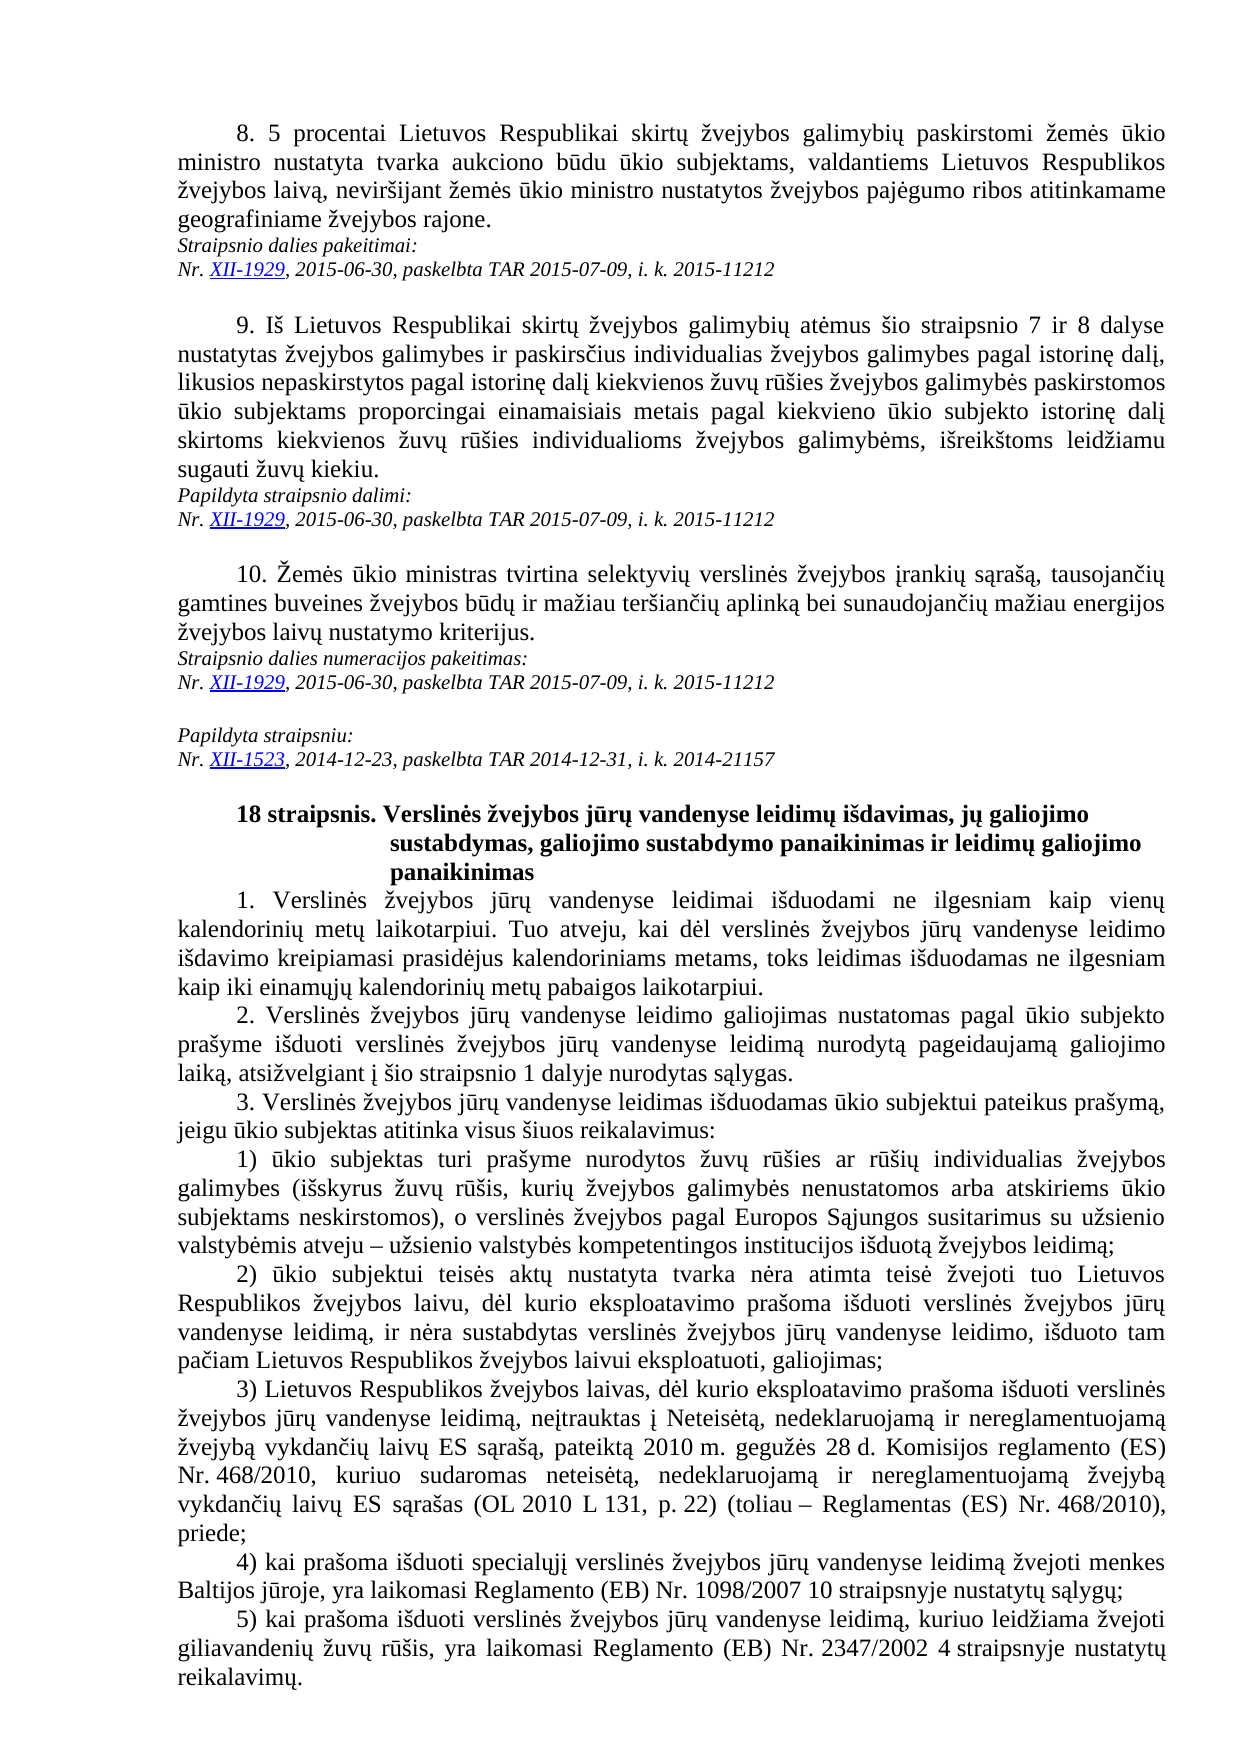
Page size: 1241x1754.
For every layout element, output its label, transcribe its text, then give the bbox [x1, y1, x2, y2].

text 2) ūkio subjektui teisės aktų nustatyta tvarka nėra atimta teisė žvejoti tuo Lietuvos Respublikos žvejybos laivu, dėl kurio eksploatavimo prašoma išduoti verslinės žvejybos jūrų vandenyse leidimą, ir nėra sustabdytas verslinės žvejybos jūrų vandenyse leidimo, išduoto tam pačiam Lietuvos Respublikos žvejybos laivui eksploatuoti, galiojimas; [177, 1259, 1166, 1374]
text 2. Verslinės žvejybos jūrų vandenyse leidimo galiojimas nustatomas pagal ūkio subjekto prašyme išduoti verslinės žvejybos jūrų vandenyse leidimą nurodytą pageidaujamą galiojimo laiką, atsižvelgiant į šio straipsnio 1 dalyje nurodytas sąlygas. [177, 1001, 1166, 1087]
text 4) kai prašoma išduoti specialųjį verslinės žvejybos jūrų vandenyse leidimą žvejoti menkes Baltijos jūroje, yra laikomasi Reglamento (EB) Nr. 1098/2007 10 straipsnyje nustatytų sąlygų; [177, 1547, 1166, 1604]
text 3) Lietuvos Respublikos žvejybos laivas, dėl kurio eksploatavimo prašoma išduoti verslinės žvejybos jūrų vandenyse leidimą, neįtrauktas į Neteisėtą, nedeklaruojamą ir nereglamentuojamą žvejybą vykdančių laivų ES sąrašą, pateiktą 2010 m. gegužės 28 d. Komisijos reglamento (ES) Nr. 468/2010, kuriuo sudaromas neteisėtą, nedeklaruojamą ir nereglamentuojamą žvejybą vykdančių laivų ES sąrašas (OL 2010 L 131, p. 22) (toliau – Reglamentas (ES) Nr. 468/2010), priede; [177, 1374, 1166, 1547]
text 18 straipsnis. Verslinės žvejybos jūrų vandenyse leidimų išdavimas, jų galiojimo sustabdymas, galiojimo sustabdymo panaikinimas ir leidimų galiojimo panaikinimas [236, 799, 1166, 886]
text Straipsnio dalies numeracijos pakeitimas: [177, 646, 1166, 670]
text 5) kai prašoma išduoti verslinės žvejybos jūrų vandenyse leidimą, kuriuo leidžiama žvejoti giliavandenių žuvų rūšis, yra laikomasi Reglamento (EB) Nr. 2347/2002 4 straipsnyje nustatytų reikalavimų. [177, 1604, 1166, 1691]
text Nr. XII-1929, 2015-06-30, paskelbta TAR 2015-07-09, i. k. 2015-11212 [177, 670, 1166, 694]
text Nr. XII-1929, 2015-06-30, paskelbta TAR 2015-07-09, i. k. 2015-11212 [177, 257, 1166, 281]
text 1) ūkio subjektas turi prašyme nurodytos žuvų rūšies ar rūšių individualias žvejybos galimybes (išskyrus žuvų rūšis, kurių žvejybos galimybės nenustatomos arba atskiriems ūkio subjektams neskirstomos), o verslinės žvejybos pagal Europos Sąjungos susitarimus su užsienio valstybėmis atveju – užsienio valstybės kompetentingos institucijos išduotą žvejybos leidimą; [177, 1144, 1166, 1259]
text Papildyta straipsnio dalimi: [177, 482, 1166, 507]
text 1. Verslinės žvejybos jūrų vandenyse leidimai išduodami ne ilgesniam kaip vienų kalendorinių metų laikotarpiui. Tuo atveju, kai dėl verslinės žvejybos jūrų vandenyse leidimo išdavimo kreipiamasi prasidėjus kalendoriniams metams, toks leidimas išduodamas ne ilgesniam kaip iki einamųjų kalendorinių metų pabaigos laikotarpiui. [177, 886, 1166, 1001]
text 3. Verslinės žvejybos jūrų vandenyse leidimas išduodamas ūkio subjektui pateikus prašymą, jeigu ūkio subjektas atitinka visus šiuos reikalavimus: [177, 1087, 1166, 1144]
text Nr. XII-1523, 2014-12-23, paskelbta TAR 2014-12-31, i. k. 2014-21157 [177, 747, 1166, 771]
text 8. 5 procentai Lietuvos Respublikai skirtų žvejybos galimybių paskirstomi žemės ūkio ministro nustatyta tvarka aukciono būdu ūkio subjektams, valdantiems Lietuvos Respublikos žvejybos laivą, neviršijant žemės ūkio ministro nustatytos žvejybos pajėgumo ribos atitinkamame geografiniame žvejybos rajone. [177, 118, 1166, 233]
text 9. Iš Lietuvos Respublikai skirtų žvejybos galimybių atėmus šio straipsnio 7 ir 8 dalyse nustatytas žvejybos galimybes ir paskirsčius individualias žvejybos galimybes pagal istorinę dalį, likusios nepaskirstytos pagal istorinę dalį kiekvienos žuvų rūšies žvejybos galimybės paskirstomos ūkio subjektams proporcingai einamaisiais metais pagal kiekvieno ūkio subjekto istorinę dalį skirtoms kiekvienos žuvų rūšies individualioms žvejybos galimybėms, išreikštoms leidžiamu sugauti žuvų kiekiu. [177, 310, 1166, 482]
text Straipsnio dalies pakeitimai: [177, 233, 1166, 257]
text 10. Žemės ūkio ministras tvirtina selektyvių verslinės žvejybos įrankių sąrašą, tausojančių gamtines buveines žvejybos būdų ir mažiau teršiančių aplinką bei sunaudojančių mažiau energijos žvejybos laivų nustatymo kriterijus. [177, 559, 1166, 646]
text Nr. XII-1929, 2015-06-30, paskelbta TAR 2015-07-09, i. k. 2015-11212 [177, 507, 1166, 531]
text Papildyta straipsniu: [177, 722, 1166, 747]
